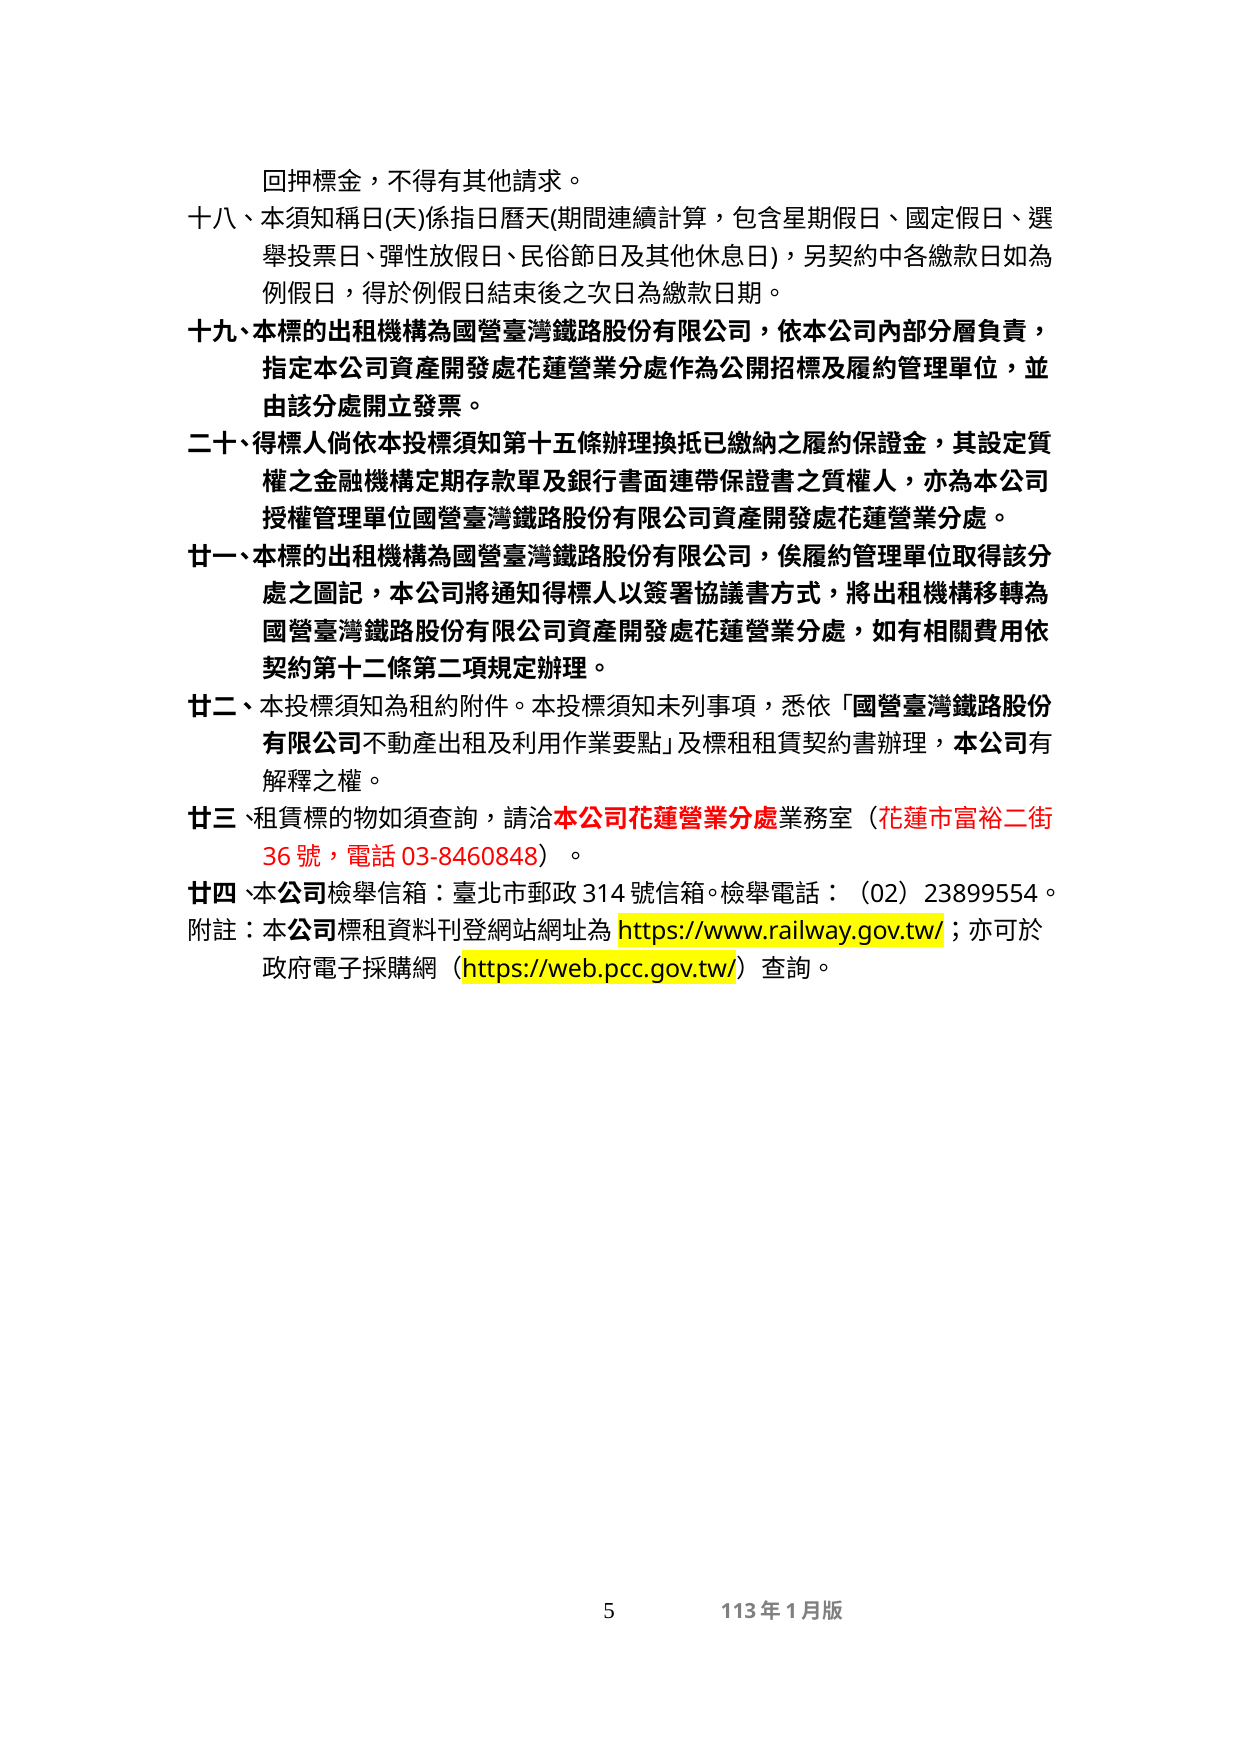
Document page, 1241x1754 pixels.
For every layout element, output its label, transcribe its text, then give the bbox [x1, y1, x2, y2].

text 附註：本公司標租資料刊登網站網址為https://www.railway.gov.tw/；亦可於政府電子採購網（https://web.pcc.gov.tw/）查詢。 [187, 910, 1053, 985]
text 廿四、本公司檢舉信箱：臺北市郵政314號信箱。檢舉電話：（02）23899554。 [187, 872, 1053, 910]
text 二十、得標人倘依本投標須知第十五條辦理換抵已繳納之履約保證金，其設定質權之金融機構定期存款單及銀行書面連帶保證書之質權人，亦為本公司授權管理單位國營臺灣鐵路股份有限公司資產開發處花蓮營業分處。 [187, 422, 1053, 535]
text 廿二、本投標須知為租約附件。本投標須知未列事項，悉依「國營臺灣鐵路股份有限公司不動產出租及利用作業要點」及標租租賃契約書辦理，本公司有解釋之權。 [187, 685, 1053, 797]
text 十九、本標的出租機構為國營臺灣鐵路股份有限公司，依本公司內部分層負責，指定本公司資產開發處花蓮營業分處作為公開招標及履約管理單位，並由該分處開立發票。 [187, 310, 1053, 422]
text 廿三、租賃標的物如須查詢，請洽本公司花蓮營業分處業務室（花蓮市富裕二街36號，電話03-8460848）。 [187, 797, 1053, 872]
text 十八、本須知稱日(天)係指日曆天(期間連續計算，包含星期假日、國定假日、選舉投票日、彈性放假日、民俗節日及其他休息日)，另契約中各繳款日如為例假日，得於例假日結束後之次日為繳款日期。 [187, 197, 1053, 310]
text 回押標金，不得有其他請求。 [187, 160, 1053, 197]
text 廿一、本標的出租機構為國營臺灣鐵路股份有限公司，俟履約管理單位取得該分處之圖記，本公司將通知得標人以簽署協議書方式，將出租機構移轉為國營臺灣鐵路股份有限公司資產開發處花蓮營業分處，如有相關費用依契約第十二條第二項規定辦理。 [187, 535, 1053, 685]
